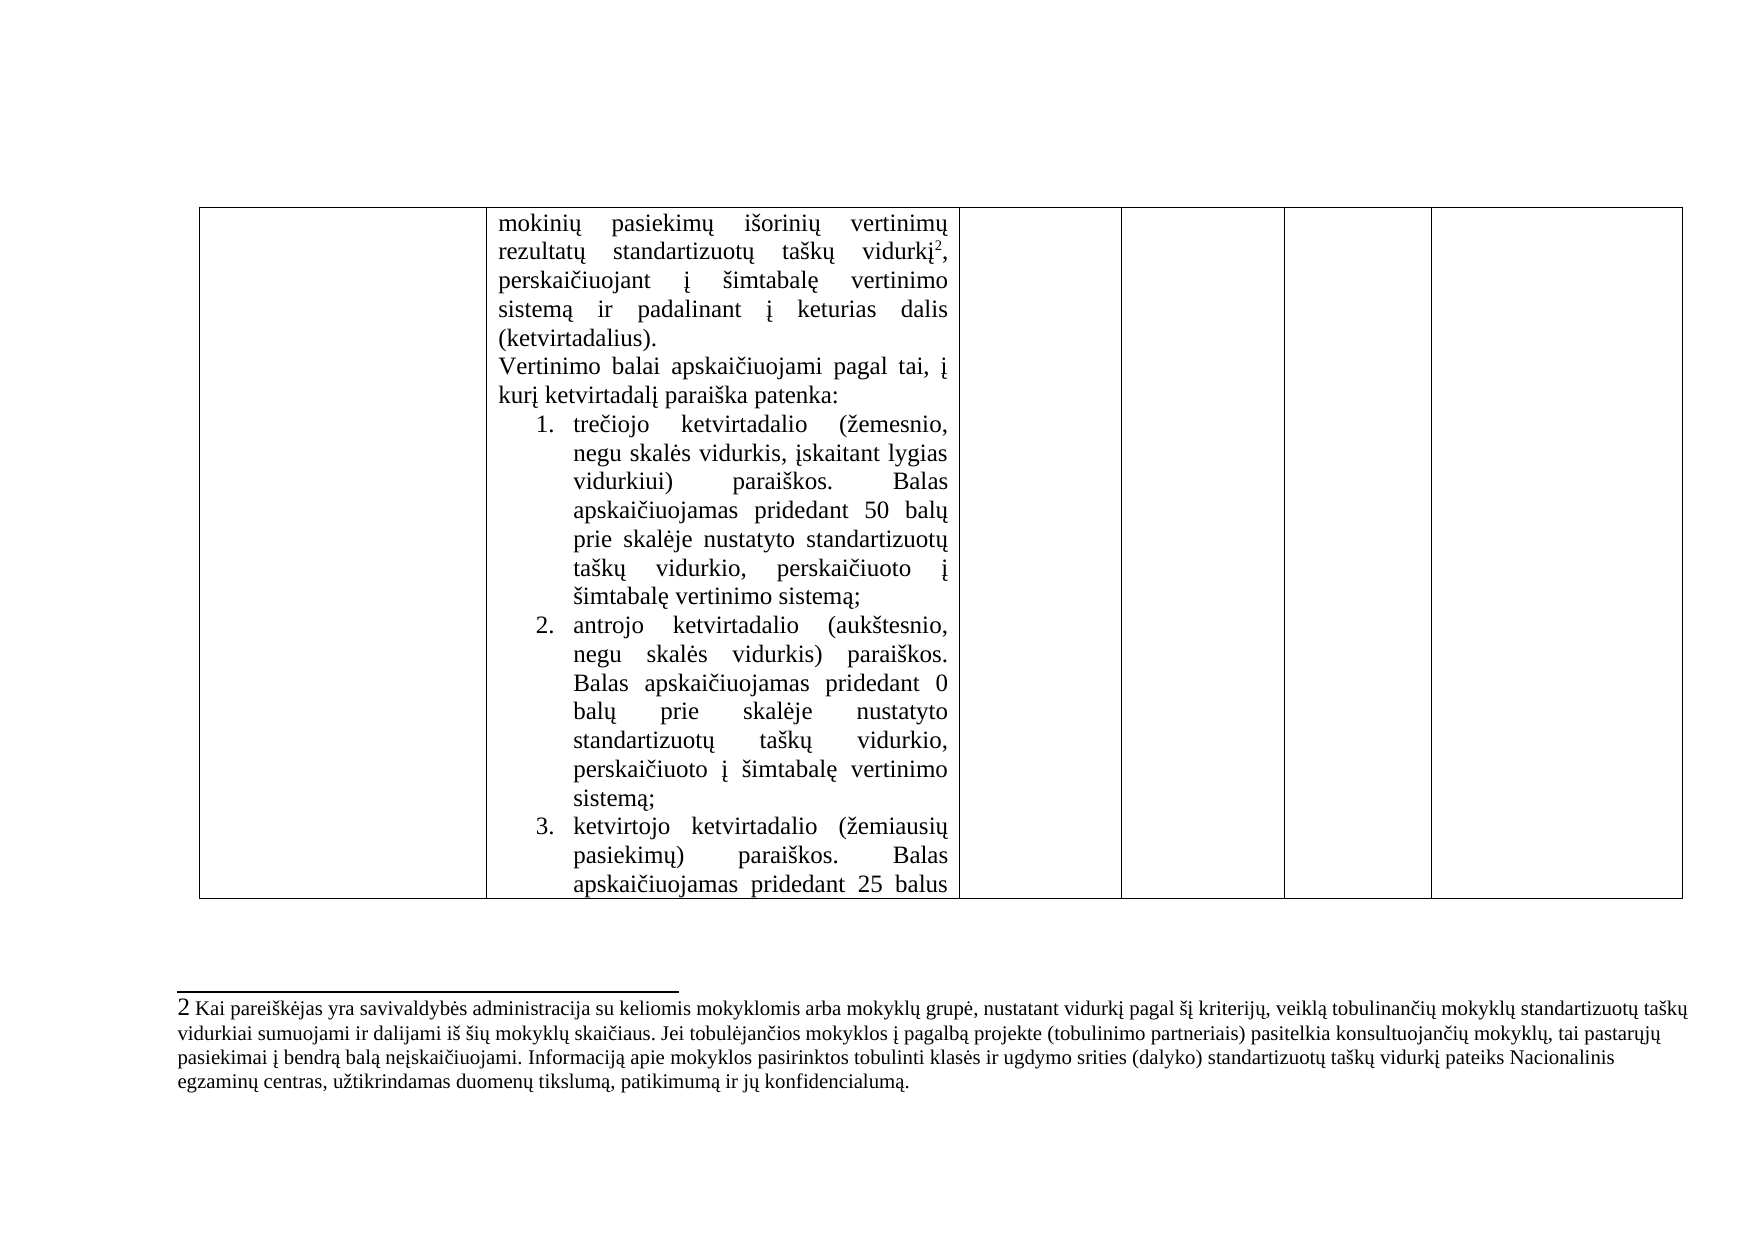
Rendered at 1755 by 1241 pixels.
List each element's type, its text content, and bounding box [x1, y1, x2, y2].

table_cell [960, 208, 1121, 898]
table_cell [200, 208, 486, 898]
table_header [189, 207, 199, 899]
table_cell [1432, 208, 1682, 898]
table_cell [1122, 208, 1284, 898]
table_header [1683, 207, 1745, 899]
table_cell [1285, 208, 1431, 898]
table_cell mokinių pasiekimų išorinių vertinimų rezultatų standartizuotų taškų vidurkį, perskaičiuojant į šimtabalę vertinimo sistemą ir padalinant į keturias dalis (ketvirtadalius). Vertinimo balai apskaičiuojami pagal tai, į kurį ketvirtadalį paraiška patenka: 1. trečiojo ketvirtadalio (žemesnio, negu skalės vidurkis, įskaitant lygias vidurkiui) paraiškos. Balas apskaičiuojamas pridedant 50 balų prie skalėje nustatyto standartizuotų taškų vidurkio, perskaičiuoto į šimtabalę vertinimo sistemą; 2. antrojo ketvirtadalio (aukštesnio, negu skalės vidurkis) paraiškos. Balas apskaičiuojamas pridedant 0 balų prie skalėje nustatyto standartizuotų taškų vidurkio, perskaičiuoto į šimtabalę vertinimo sistemą; 3. ketvirtojo ketvirtadalio (žemiausių pasiekimų) paraiškos. Balas apskaičiuojamas pridedant 25 balus [487, 208, 959, 898]
